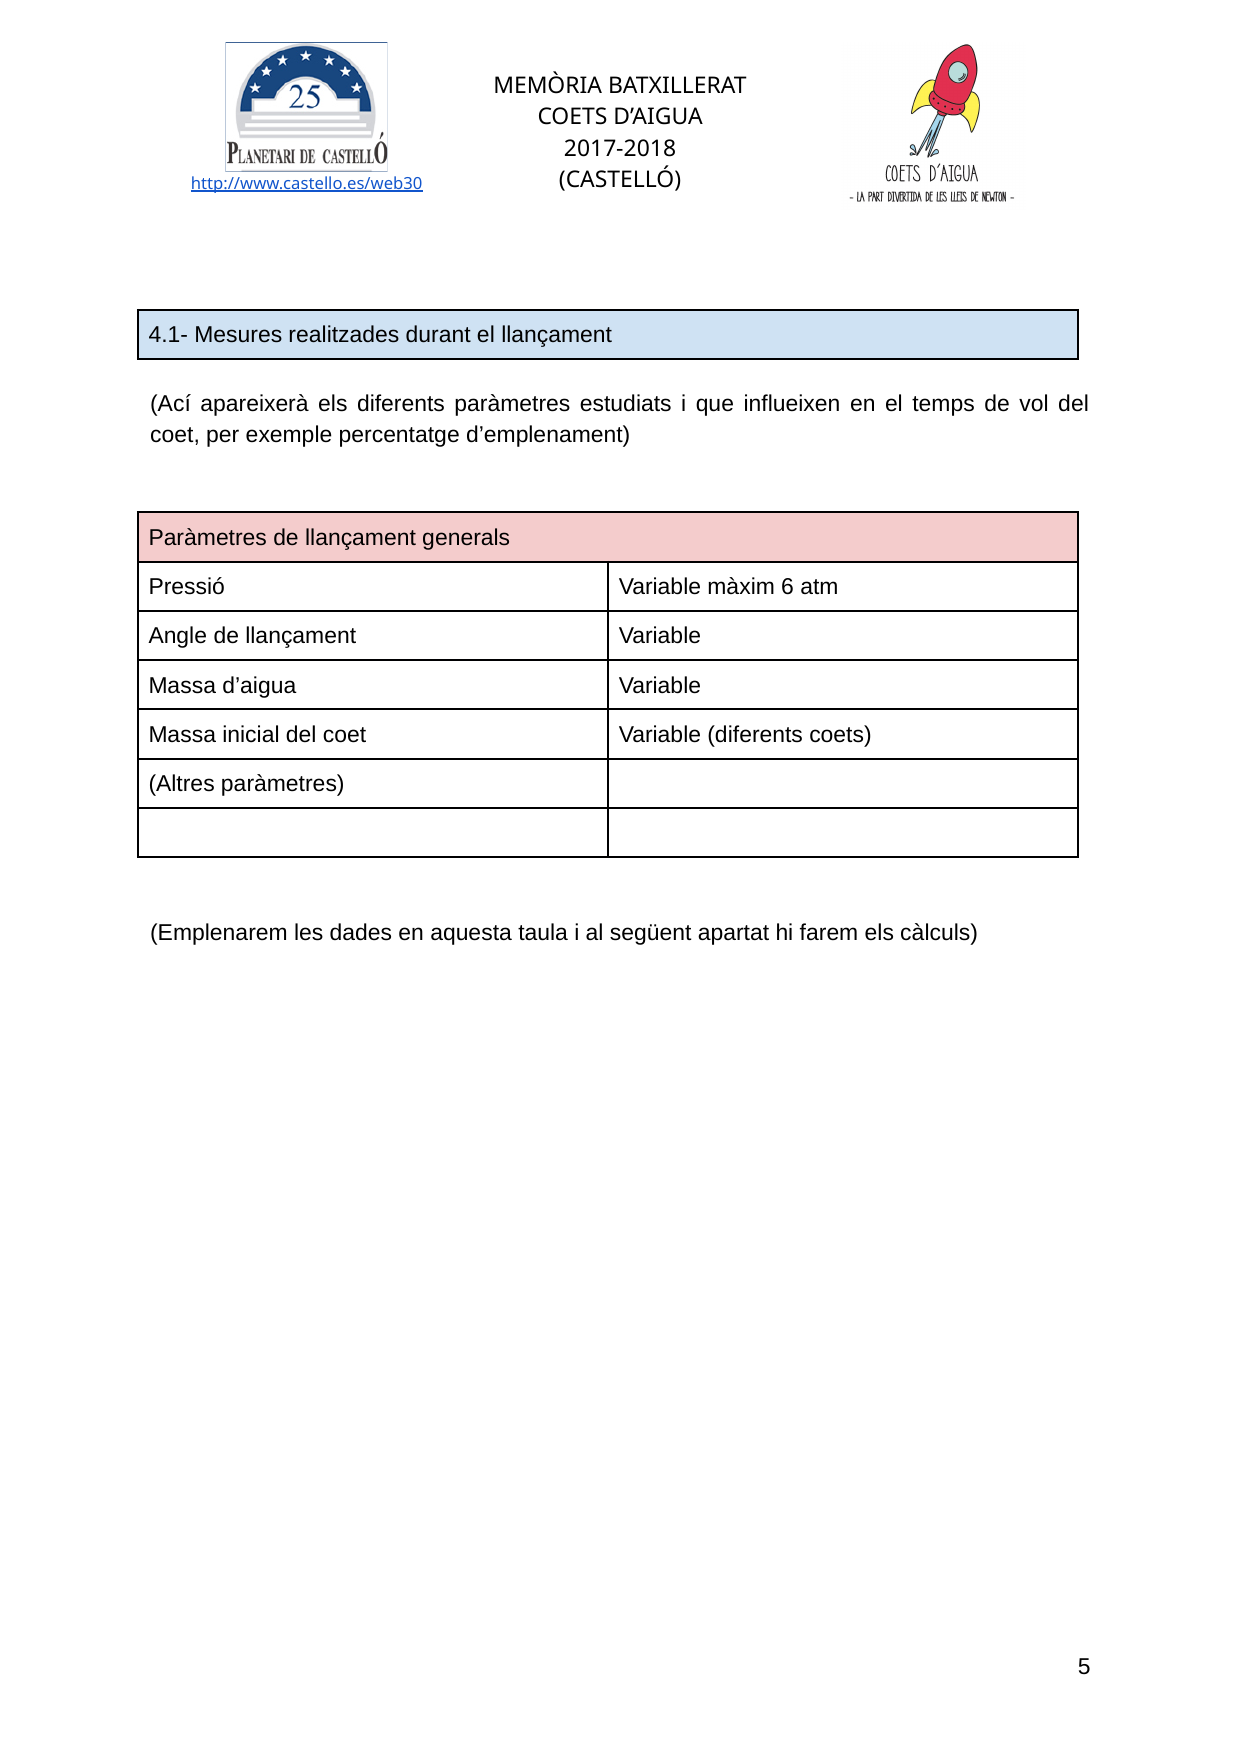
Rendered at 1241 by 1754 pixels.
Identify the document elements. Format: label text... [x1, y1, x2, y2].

table_cell Pressió [139, 563, 607, 610]
text (Emplenarem les dades en aquesta taula i al següent apartat hi farem els càlculs) [150, 919, 1090, 945]
table_cell [609, 760, 1077, 807]
table_cell Angle de llançament [139, 612, 607, 659]
table_header 4.1- Mesures realitzades durant el llançament [139, 311, 1077, 358]
table_cell [139, 809, 607, 856]
table_cell Variable màxim 6 atm [609, 563, 1077, 610]
table_cell Massa d’aigua [139, 661, 607, 708]
table_header Paràmetres de llançament generals [139, 513, 1077, 561]
table_cell Variable (diferents coets) [609, 710, 1077, 758]
table_cell [609, 809, 1077, 856]
picture [225, 42, 388, 172]
table_cell (Altres paràmetres) [139, 760, 607, 807]
picture [841, 42, 1027, 210]
text (Ací apareixerà els diferents paràmetres estudiats i que influeixen en el temps de vol del coet, per exemple percentatge d’emplenament) [150, 390, 1090, 447]
table_cell Massa inicial del coet [139, 710, 607, 758]
table_cell Variable [609, 612, 1077, 659]
table_cell Variable [609, 661, 1077, 708]
